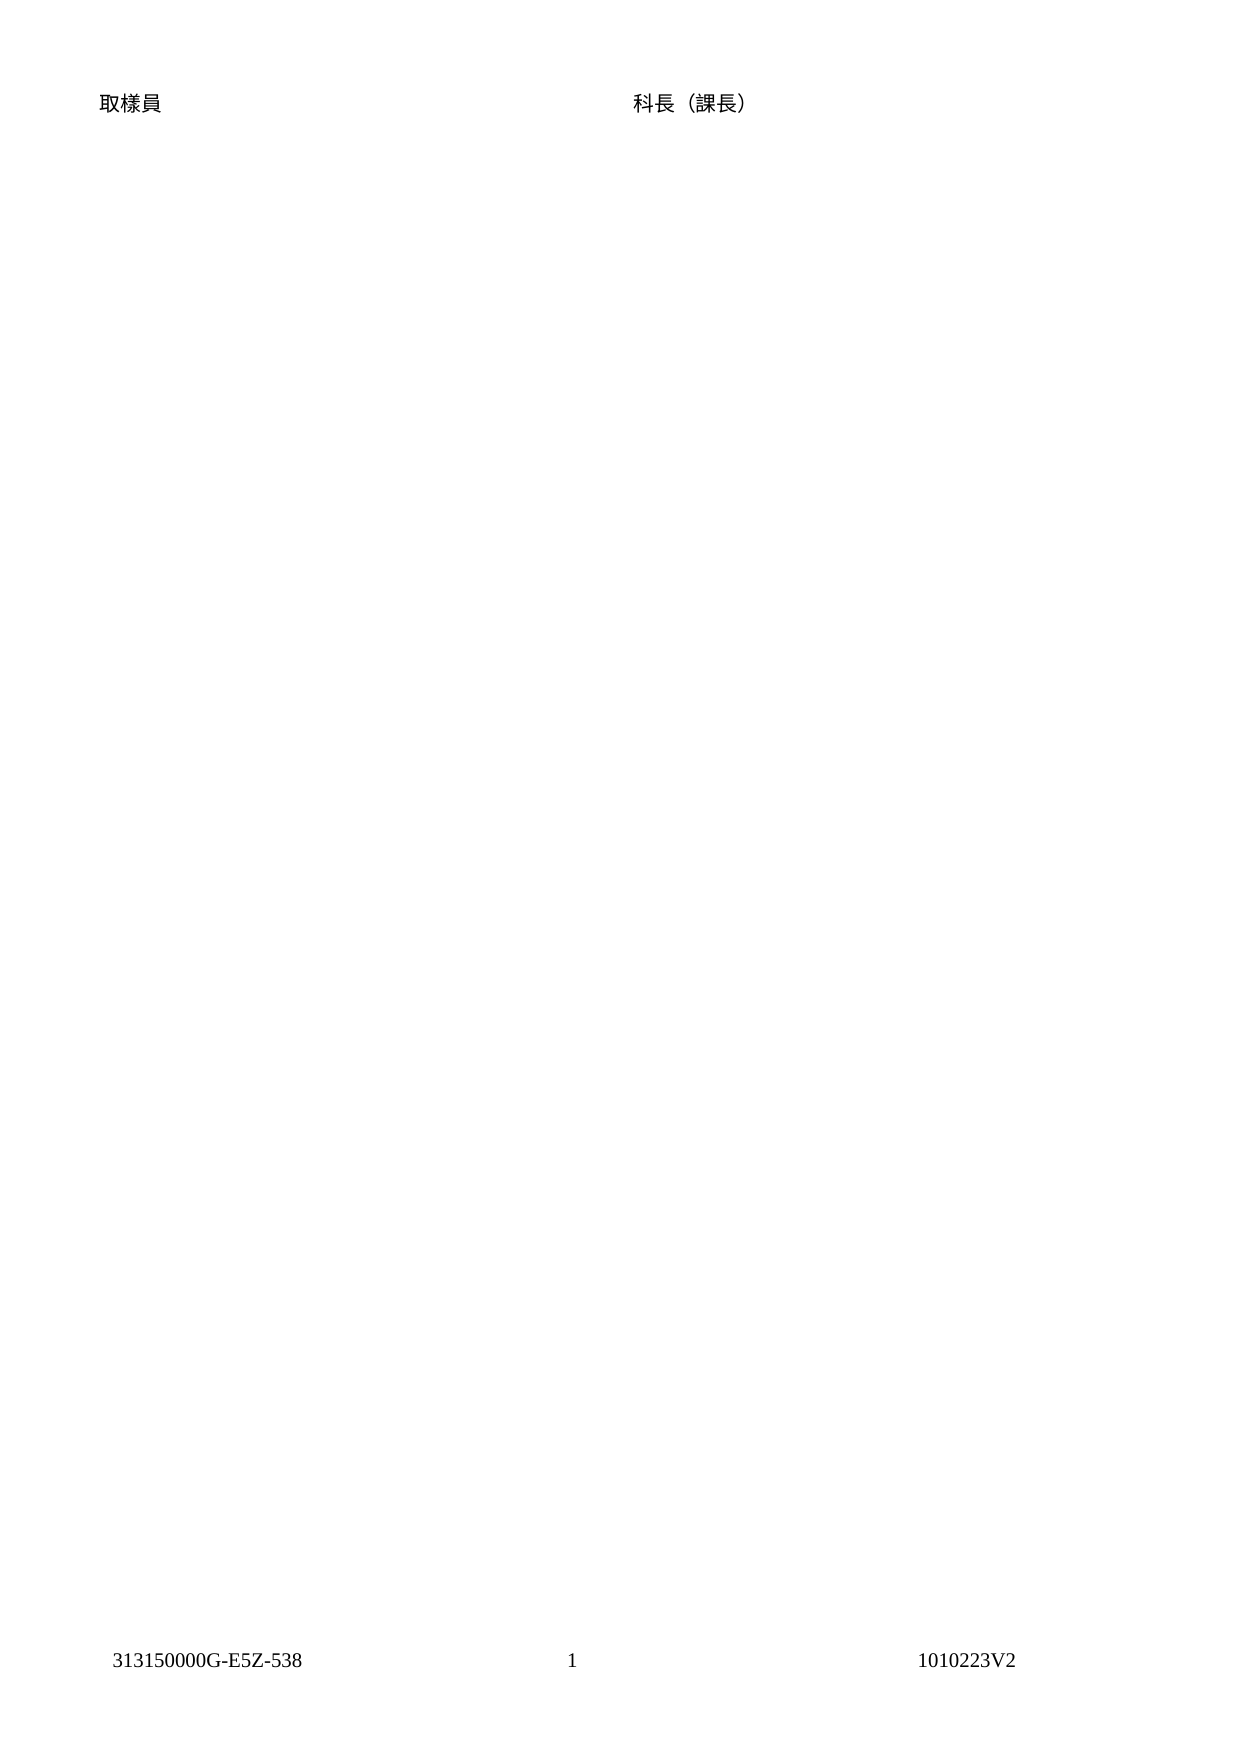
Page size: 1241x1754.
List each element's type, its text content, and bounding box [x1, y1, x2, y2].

text 取樣員 科長（課長） [98, 65, 1163, 123]
